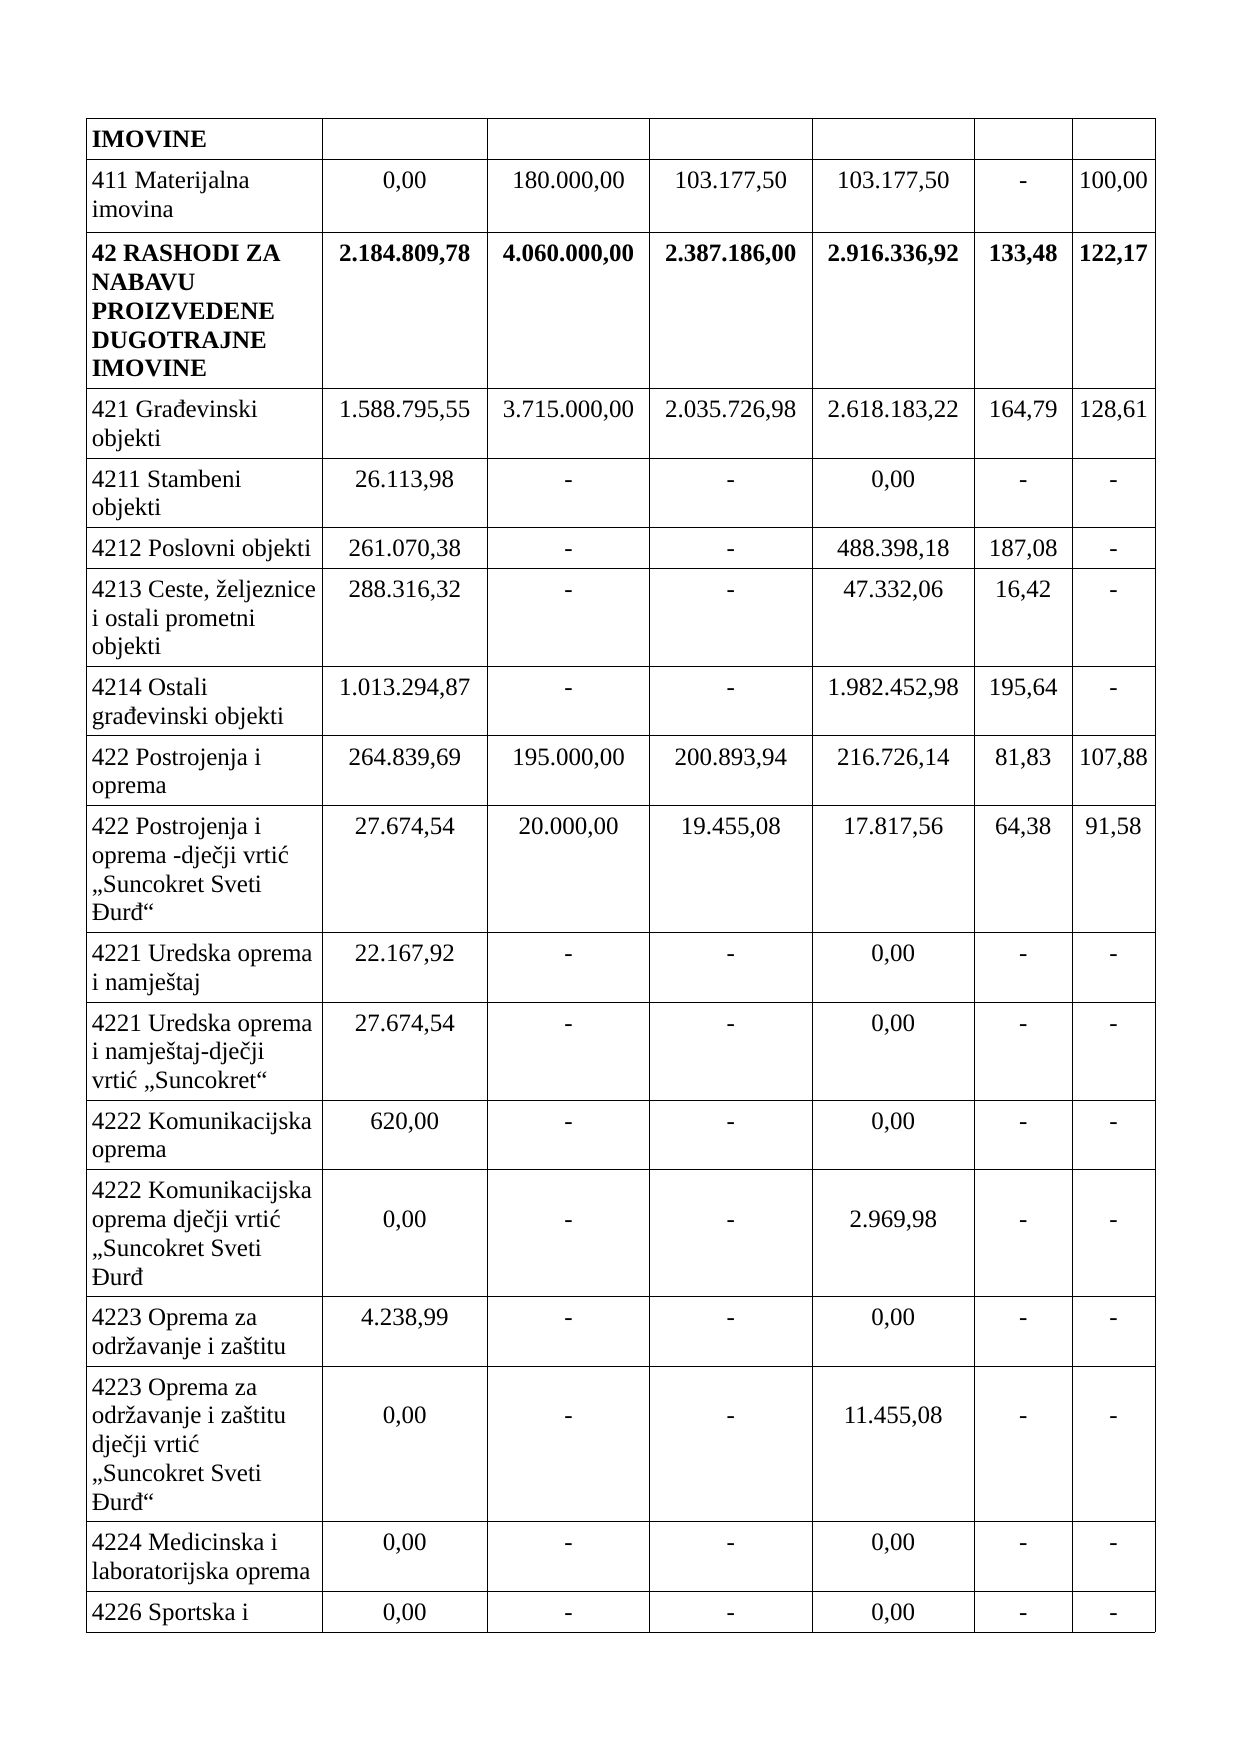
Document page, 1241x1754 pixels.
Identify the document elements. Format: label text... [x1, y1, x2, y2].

table_cell 2.387.186,00 [650, 233, 812, 388]
table_cell 20.000,00 [488, 806, 649, 932]
table_cell - [488, 1297, 649, 1366]
table_cell 100,00 [1073, 160, 1155, 232]
table_cell - [650, 667, 812, 735]
table_cell 180.000,00 [488, 160, 649, 232]
table_cell 4.238,99 [323, 1297, 487, 1366]
table_cell - [1073, 569, 1155, 666]
table_cell 27.674,54 [323, 1003, 487, 1099]
table_cell 122,17 [1073, 233, 1155, 388]
table_cell [650, 119, 812, 159]
table_cell 4214 Ostali građevinski objekti [87, 667, 322, 735]
table_cell - [975, 933, 1072, 1001]
table_cell [1073, 119, 1155, 159]
table_cell 2.035.726,98 [650, 389, 812, 457]
table_cell 17.817,56 [813, 806, 974, 932]
table_cell 0,00 [813, 1101, 974, 1169]
table_cell - [650, 1170, 812, 1296]
table_cell 0,00 [813, 1522, 974, 1591]
table_cell 264.839,69 [323, 736, 487, 805]
table_cell - [1073, 1367, 1155, 1521]
table_cell - [1073, 1592, 1155, 1631]
table_cell - [975, 1003, 1072, 1099]
table_cell 4213 Ceste, željeznice i ostali prometni objekti [87, 569, 322, 666]
table_cell [488, 119, 649, 159]
table_cell 27.674,54 [323, 806, 487, 932]
table_cell - [650, 1367, 812, 1521]
table_cell - [975, 1170, 1072, 1296]
table_cell - [488, 933, 649, 1001]
table_cell - [1073, 667, 1155, 735]
table_cell - [1073, 1522, 1155, 1591]
table_cell 4223 Oprema za održavanje i zaštitu dječji vrtić „Suncokret Sveti Đurđ“ [87, 1367, 322, 1521]
table_cell - [975, 1101, 1072, 1169]
table_cell 0,00 [323, 160, 487, 232]
table_cell - [975, 459, 1072, 527]
table_cell - [488, 1170, 649, 1296]
table_cell 1.588.795,55 [323, 389, 487, 457]
table_cell - [975, 1592, 1072, 1631]
table_cell - [975, 160, 1072, 232]
table_cell - [488, 1522, 649, 1591]
table_cell 488.398,18 [813, 528, 974, 568]
table_cell - [650, 1101, 812, 1169]
table_cell - [975, 119, 1072, 159]
table_cell 4221 Uredska oprema i namještaj [87, 933, 322, 1001]
table_cell 0,00 [323, 1170, 487, 1296]
table_cell 103.177,50 [650, 160, 812, 232]
table_cell 1.013.294,87 [323, 667, 487, 735]
table_cell 0,00 [813, 933, 974, 1001]
table_cell 4226 Sportska i [87, 1592, 322, 1631]
table_cell 91,58 [1073, 806, 1155, 932]
table_cell - [975, 1367, 1072, 1521]
table_cell 19.455,08 [650, 806, 812, 932]
table_cell - [1073, 933, 1155, 1001]
table_cell 3.715.000,00 [488, 389, 649, 457]
table_cell 2.969,98 [813, 1170, 974, 1296]
table_cell 0,00 [813, 1003, 974, 1099]
table_cell 26.113,98 [323, 459, 487, 527]
table_cell - [488, 1592, 649, 1631]
table_cell 1.982.452,98 [813, 667, 974, 735]
table_cell - [1073, 1101, 1155, 1169]
table_cell - [1073, 528, 1155, 568]
table_cell - [488, 528, 649, 568]
table_cell - [1073, 1297, 1155, 1366]
table_cell 2.618.183,22 [813, 389, 974, 457]
table_cell 187,08 [975, 528, 1072, 568]
table_cell 0,00 [813, 1297, 974, 1366]
table_cell 422 Postrojenja i oprema -dječji vrtić „Suncokret Sveti Đurđ“ [87, 806, 322, 932]
table_cell 107,88 [1073, 736, 1155, 805]
table_cell 0,00 [323, 1522, 487, 1591]
table_cell [323, 119, 487, 159]
table_cell 103.177,50 [813, 160, 974, 232]
table_cell 0,00 [813, 459, 974, 527]
table_cell 421 Građevinski objekti [87, 389, 322, 457]
table_cell 4212 Poslovni objekti [87, 528, 322, 568]
table_cell 4224 Medicinska i laboratorijska oprema [87, 1522, 322, 1591]
table_cell 0,00 [323, 1592, 487, 1631]
table_cell - [975, 1297, 1072, 1366]
table_cell 133,48 [975, 233, 1072, 388]
table_cell 81,83 [975, 736, 1072, 805]
table_cell 16,42 [975, 569, 1072, 666]
table_cell 4211 Stambeni objekti [87, 459, 322, 527]
table_cell 22.167,92 [323, 933, 487, 1001]
table_cell - [650, 1003, 812, 1099]
table_cell IMOVINE [87, 119, 322, 159]
table_cell 195.000,00 [488, 736, 649, 805]
table_cell 411 Materijalna imovina [87, 160, 322, 232]
table_cell 11.455,08 [813, 1367, 974, 1521]
table_cell - [650, 1592, 812, 1631]
table_cell - [488, 667, 649, 735]
table_cell 0,00 [323, 1367, 487, 1521]
table_cell - [650, 933, 812, 1001]
table_cell 4222 Komunikacijska oprema [87, 1101, 322, 1169]
table_cell 216.726,14 [813, 736, 974, 805]
table_cell 47.332,06 [813, 569, 974, 666]
table_cell - [488, 459, 649, 527]
table_cell - [488, 569, 649, 666]
table_cell 128,61 [1073, 389, 1155, 457]
table_cell 64,38 [975, 806, 1072, 932]
table_cell 4221 Uredska oprema i namještaj-dječji vrtić „Suncokret“ [87, 1003, 322, 1099]
table_cell - [488, 1367, 649, 1521]
table_cell - [488, 1101, 649, 1169]
table_cell 4222 Komunikacijska oprema dječji vrtić „Suncokret Sveti Đurđ [87, 1170, 322, 1296]
table_cell - [650, 1297, 812, 1366]
table_cell [813, 119, 974, 159]
table_cell 164,79 [975, 389, 1072, 457]
table_cell - [650, 569, 812, 666]
table_cell 0,00 [813, 1592, 974, 1631]
table_cell 4223 Oprema za održavanje i zaštitu [87, 1297, 322, 1366]
table_cell - [1073, 1170, 1155, 1296]
table_cell - [650, 459, 812, 527]
table_cell - [650, 1522, 812, 1591]
table_cell 4.060.000,00 [488, 233, 649, 388]
table_cell 288.316,32 [323, 569, 487, 666]
table_cell 2.184.809,78 [323, 233, 487, 388]
table_cell 620,00 [323, 1101, 487, 1169]
table_cell 42 RASHODI ZA NABAVU PROIZVEDENE DUGOTRAJNE IMOVINE [87, 233, 322, 388]
table_cell - [1073, 459, 1155, 527]
table_cell - [488, 1003, 649, 1099]
table_cell 422 Postrojenja i oprema [87, 736, 322, 805]
table_cell 261.070,38 [323, 528, 487, 568]
table_cell 200.893,94 [650, 736, 812, 805]
table_cell - [975, 1522, 1072, 1591]
table_cell - [1073, 1003, 1155, 1099]
table_cell 2.916.336,92 [813, 233, 974, 388]
table_cell 195,64 [975, 667, 1072, 735]
table_cell - [650, 528, 812, 568]
